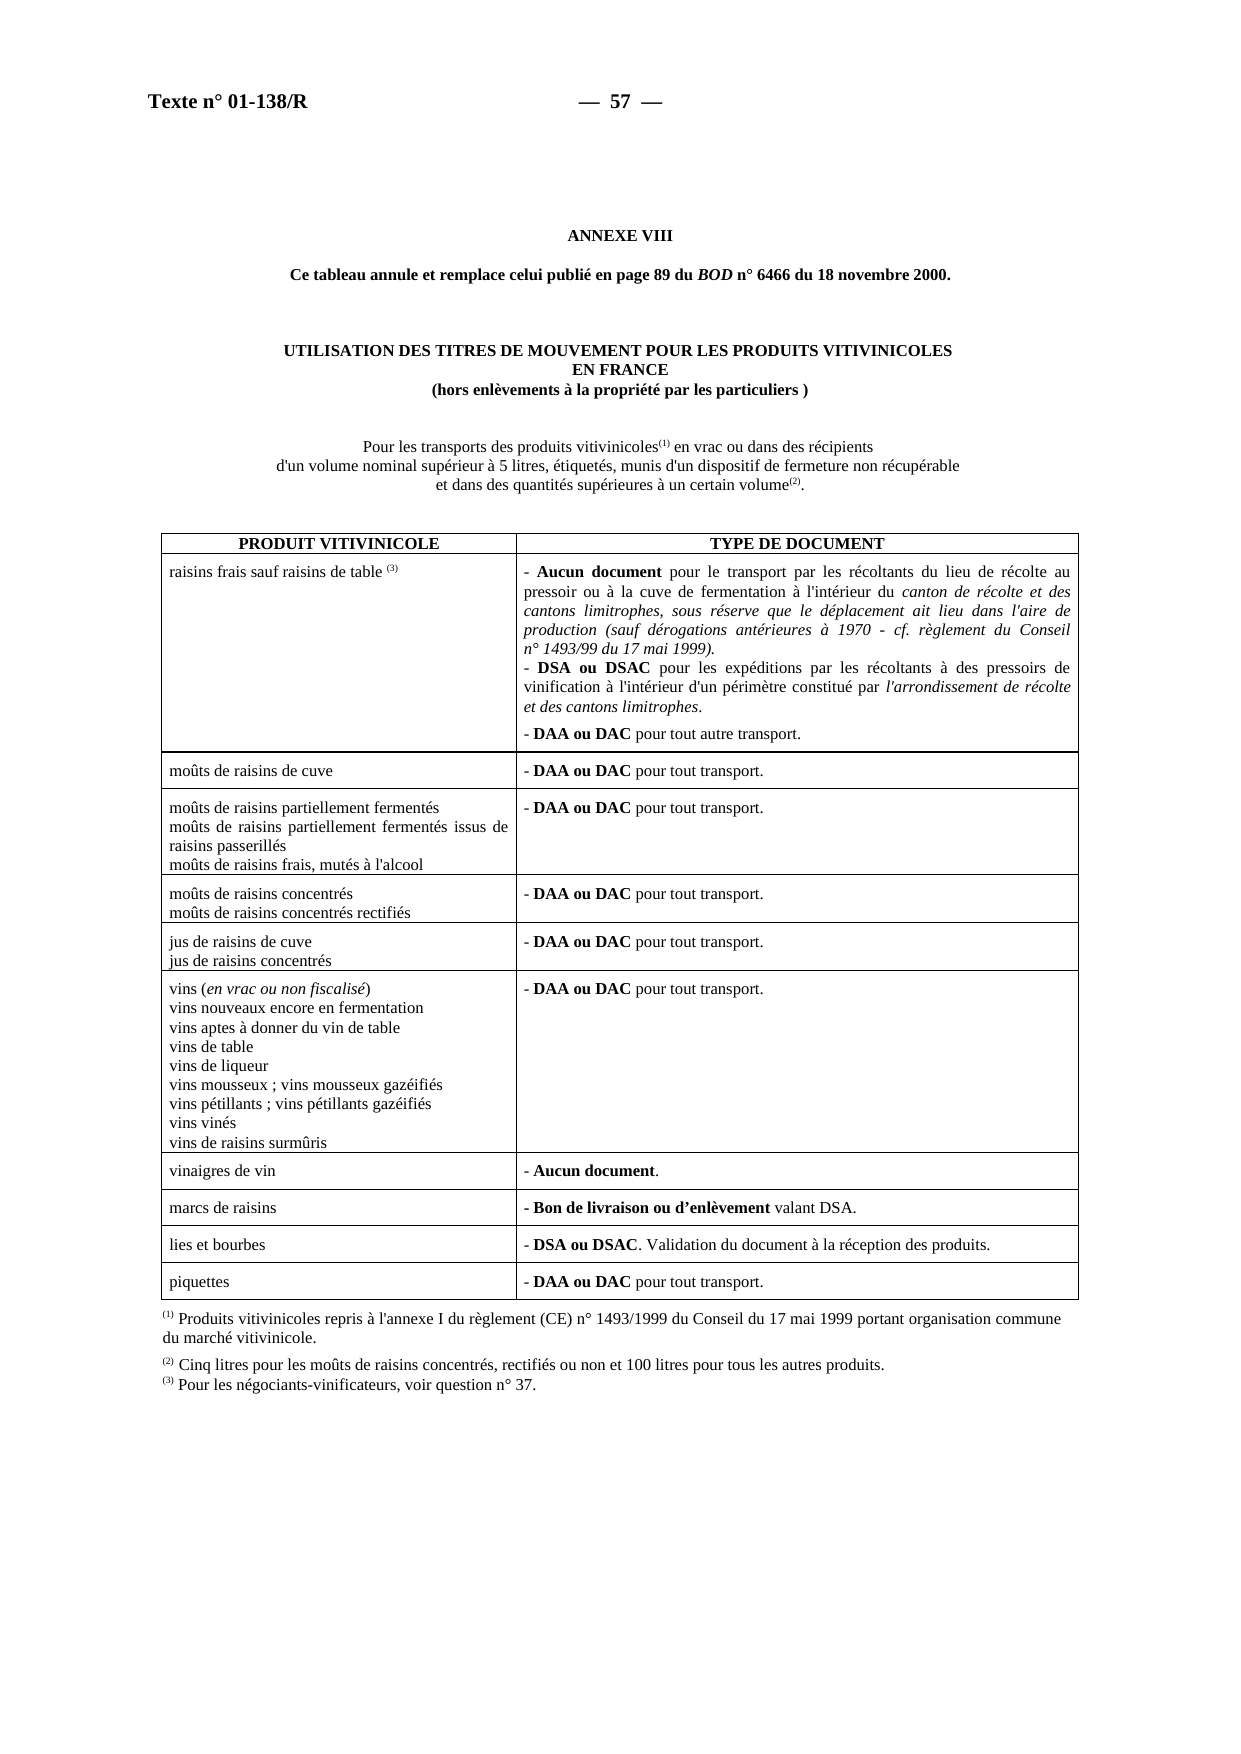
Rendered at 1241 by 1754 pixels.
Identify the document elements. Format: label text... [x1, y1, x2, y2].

table_cell vinaigres de vin [162, 1153, 516, 1188]
table_cell - DAA ou DAC pour tout transport. [517, 923, 1078, 970]
text Ce tableau annule et remplace celui publié en page 89 du BOD n° 6466 du 18 novembre 2000. [148, 264, 1092, 283]
table_cell moûts de raisins concentrés moûts de raisins concentrés rectifiés [162, 875, 516, 922]
text (3) Pour les négociants-vinificateurs, voir question n° 37. [162, 1374, 1092, 1393]
text (hors enlèvements à la propriété par les particuliers ) [148, 379, 1092, 398]
text d'un volume nominal supérieur à 5 litres, étiquetés, munis d'un dispositif de fermeture non récupérable [148, 456, 1092, 475]
table_cell - DAA ou DAC pour tout transport. [517, 789, 1078, 874]
table_cell - DSA ou DSAC. Validation du document à la réception des produits. [517, 1226, 1078, 1262]
text EN FRANCE [148, 360, 1092, 379]
table_cell - DAA ou DAC pour tout transport. [517, 1263, 1078, 1299]
table_header PRODUIT VITIVINICOLE [162, 534, 516, 553]
text UTILISATION DES TITRES DE MOUVEMENT POUR LES PRODUITS VITIVINICOLES [148, 341, 1092, 360]
subtitle ANNEXE VIII [148, 226, 1092, 245]
table_cell - Aucun document pour le transport par les récoltants du lieu de récolte au pressoir ou à la cuve de fermentation à l'intérieur du canton de récolte et des cantons limitrophes, sous réserve que le déplacement ait lieu dans l'aire de production (sauf dérogations antérieures à 1970 - cf. règlement du Conseil n° 1493/99 du 17 mai 1999). - DSA ou DSAC pour les expéditions par les récoltants à des pressoirs de vinification à l'intérieur d'un périmètre constitué par l'arrondissement de récolte et des cantons limitrophes. - DAA ou DAC pour tout autre transport. [517, 554, 1078, 751]
table_cell - Aucun document. [517, 1153, 1078, 1188]
table_cell lies et bourbes [162, 1226, 516, 1262]
table_header TYPE DE DOCUMENT [517, 534, 1078, 553]
text (2) Cinq litres pour les moûts de raisins concentrés, rectifiés ou non et 100 litres pour tous les autres produits. [162, 1355, 1063, 1374]
table_cell marcs de raisins [162, 1190, 516, 1225]
table_cell vins (en vrac ou non fiscalisé) vins nouveaux encore en fermentation vins aptes à donner du vin de table vins de table vins de liqueur vins mousseux ; vins mousseux gazéifiés vins pétillants ; vins pétillants gazéifiés vins vinés vins de raisins surmûris [162, 971, 516, 1152]
table_cell - DAA ou DAC pour tout transport. [517, 753, 1078, 788]
table_cell - Bon de livraison ou d’enlèvement valant DSA. [517, 1190, 1078, 1225]
table_cell - DAA ou DAC pour tout transport. [517, 971, 1078, 1152]
text (1) Produits vitivinicoles repris à l'annexe I du règlement (CE) n° 1493/1999 du Conseil du 17 mai 1999 portant organisation commune du marché vitivinicole. [162, 1308, 1063, 1347]
table_cell moûts de raisins de cuve [162, 753, 516, 788]
table_cell - DAA ou DAC pour tout transport. [517, 875, 1078, 922]
table_cell jus de raisins de cuve jus de raisins concentrés [162, 923, 516, 970]
text et dans des quantités supérieures à un certain volume(2). [148, 475, 1092, 494]
table_cell moûts de raisins partiellement fermentés moûts de raisins partiellement fermentés issus de raisins passerillés moûts de raisins frais, mutés à l'alcool [162, 789, 516, 874]
table_cell piquettes [162, 1263, 516, 1299]
text Pour les transports des produits vitivinicoles(1) en vrac ou dans des récipients [148, 437, 1092, 456]
table_cell raisins frais sauf raisins de table (3) [162, 554, 516, 751]
